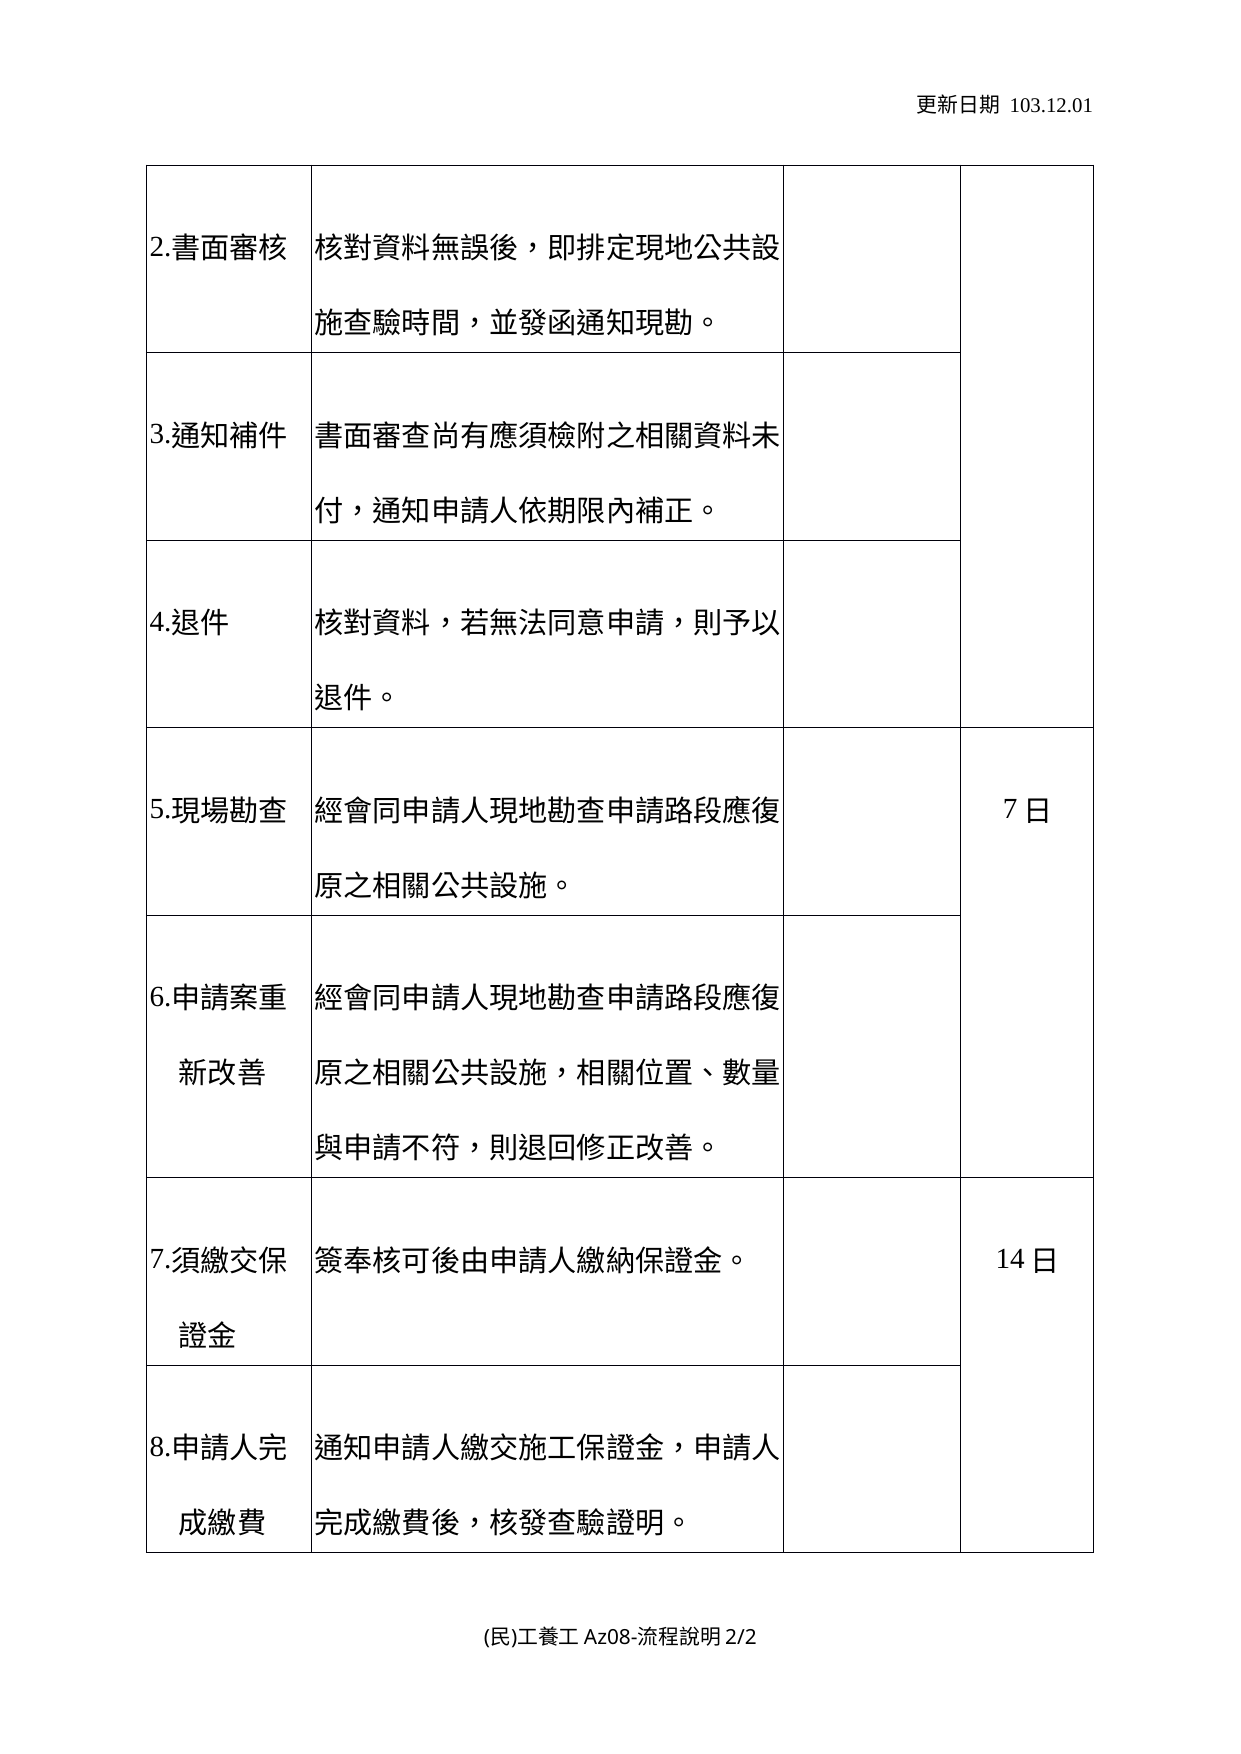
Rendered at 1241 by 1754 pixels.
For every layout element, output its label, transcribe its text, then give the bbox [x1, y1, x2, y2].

table_cell [784, 728, 960, 914]
table_cell 7日 [961, 728, 1093, 1177]
table_cell [784, 1178, 960, 1364]
table_cell [784, 541, 960, 727]
table_cell 書面審查尚有應須檢附之相關資料未付，通知申請人依期限內補正。 [312, 353, 783, 539]
table_cell 5.現場勘查 [147, 728, 311, 914]
table_cell [784, 1366, 960, 1552]
table_cell 經會同申請人現地勘查申請路段應復原之相關公共設施。 [312, 728, 783, 914]
table_cell 經會同申請人現地勘查申請路段應復原之相關公共設施，相關位置、數量與申請不符，則退回修正改善。 [312, 916, 783, 1177]
table_cell 簽奉核可後由申請人繳納保證金。 [312, 1178, 783, 1364]
table_cell [784, 353, 960, 539]
table_cell 核對資料，若無法同意申請，則予以退件。 [312, 541, 783, 727]
table_cell [784, 916, 960, 1177]
table_cell 3.通知補件 [147, 353, 311, 539]
table_cell 14日 [961, 1178, 1093, 1552]
table_cell 7.須繳交保證金 [147, 1178, 311, 1364]
table_cell 通知申請人繳交施工保證金，申請人完成繳費後，核發查驗證明。 [312, 1366, 783, 1552]
table_cell [961, 166, 1093, 727]
table_cell 8.申請人完成繳費 [147, 1366, 311, 1552]
table_cell 核對資料無誤後，即排定現地公共設施查驗時間，並發函通知現勘。 [312, 166, 783, 352]
table_cell 2.書面審核 [147, 166, 311, 352]
table_cell [784, 166, 960, 352]
table_cell 6.申請案重新改善 [147, 916, 311, 1177]
table_cell 4.退件 [147, 541, 311, 727]
